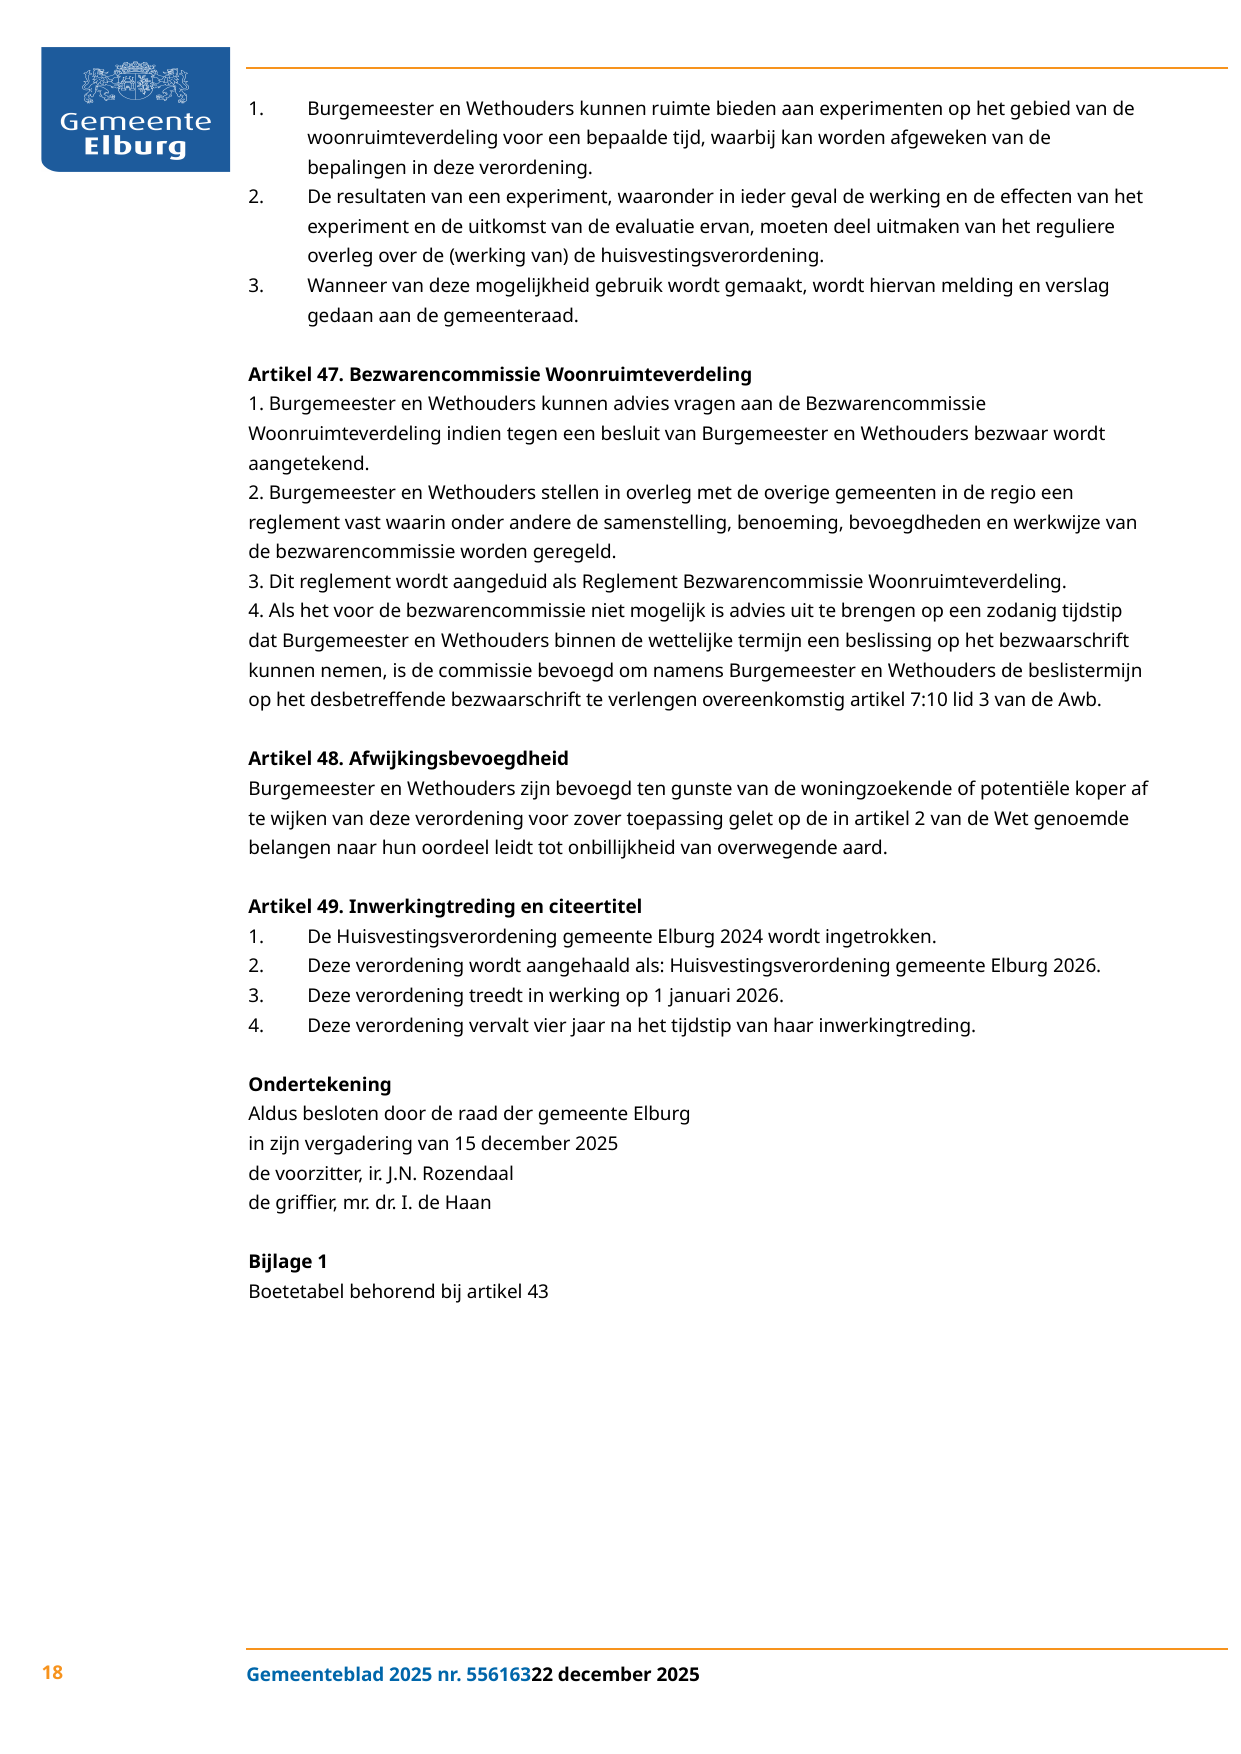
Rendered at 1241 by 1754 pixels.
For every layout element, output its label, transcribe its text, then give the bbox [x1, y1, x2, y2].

text Aldus besloten door de raad der gemeente Elburg [248, 1101, 1152, 1126]
text Artikel 47. Bezwarencommissie Woonruimteverdeling [248, 361, 1152, 387]
picture [41, 47, 231, 172]
text de griffier, mr. dr. I. de Haan [248, 1189, 1152, 1215]
list Burgemeester en Wethouders kunnen ruimte bieden aan experimenten op het gebied van de woonruimteverdeling voor een bepaalde tijd, waarbij kan worden afgeweken van de bepalingen in deze verordening. [248, 95, 1152, 180]
text Boetetabel behorend bij artikel 43 [248, 1278, 1152, 1304]
list Deze verordening treedt in werking op 1 januari 2026. [248, 982, 1152, 1008]
text Bijlage 1 [248, 1248, 1152, 1274]
list Deze verordening wordt aangehaald als: Huisvestingsverordening gemeente Elburg 2026. [248, 953, 1152, 978]
text 2. Burgemeester en Wethouders stellen in overleg met de overige gemeenten in de regio een reglement vast waarin onder andere de samenstelling, benoeming, bevoegdheden en werkwijze van de bezwarencommissie worden geregeld. [248, 479, 1152, 564]
text 4. Als het voor de bezwarencommissie niet mogelijk is advies uit te brengen op een zodanig tijdstip dat Burgemeester en Wethouders binnen de wettelijke termijn een beslissing op het bezwaarschrift kunnen nemen, is de commissie bevoegd om namens Burgemeester en Wethouders de beslistermijn op het desbetreffende bezwaarschrift te verlengen overeenkomstig artikel 7:10 lid 3 van de Awb. [248, 598, 1152, 712]
list Deze verordening vervalt vier jaar na het tijdstip van haar inwerkingtreding. [248, 1012, 1152, 1038]
text de voorzitter, ir. J.N. Rozendaal [248, 1160, 1152, 1186]
list De resultaten van een experiment, waaronder in ieder geval de werking en de effecten van het experiment en de uitkomst van de evaluatie ervan, moeten deel uitmaken van het reguliere overleg over de (werking van) de huisvestingsverordening. [248, 183, 1152, 268]
list Wanneer van deze mogelijkheid gebruik wordt gemaakt, wordt hiervan melding en verslag gedaan aan de gemeenteraad. [248, 272, 1152, 328]
text 3. Dit reglement wordt aangeduid als Reglement Bezwarencommissie Woonruimteverdeling. [248, 568, 1152, 594]
text Ondertekening [248, 1071, 1152, 1097]
text in zijn vergadering van 15 december 2025 [248, 1130, 1152, 1156]
text 1. Burgemeester en Wethouders kunnen advies vragen aan de Bezwarencommissie Woonruimteverdeling indien tegen een besluit van Burgemeester en Wethouders bezwaar wordt aangetekend. [248, 391, 1152, 476]
text Artikel 49. Inwerkingtreding en citeertitel [248, 893, 1152, 919]
text Burgemeester en Wethouders zijn bevoegd ten gunste van de woningzoekende of potentiële koper af te wijken van deze verordening voor zover toepassing gelet op de in artikel 2 van de Wet genoemde belangen naar hun oordeel leidt tot onbillijkheid van overwegende aard. [248, 775, 1152, 860]
list De Huisvestingsverordening gemeente Elburg 2024 wordt ingetrokken. [248, 923, 1152, 949]
text Artikel 48. Afwijkingsbevoegdheid [248, 746, 1152, 771]
